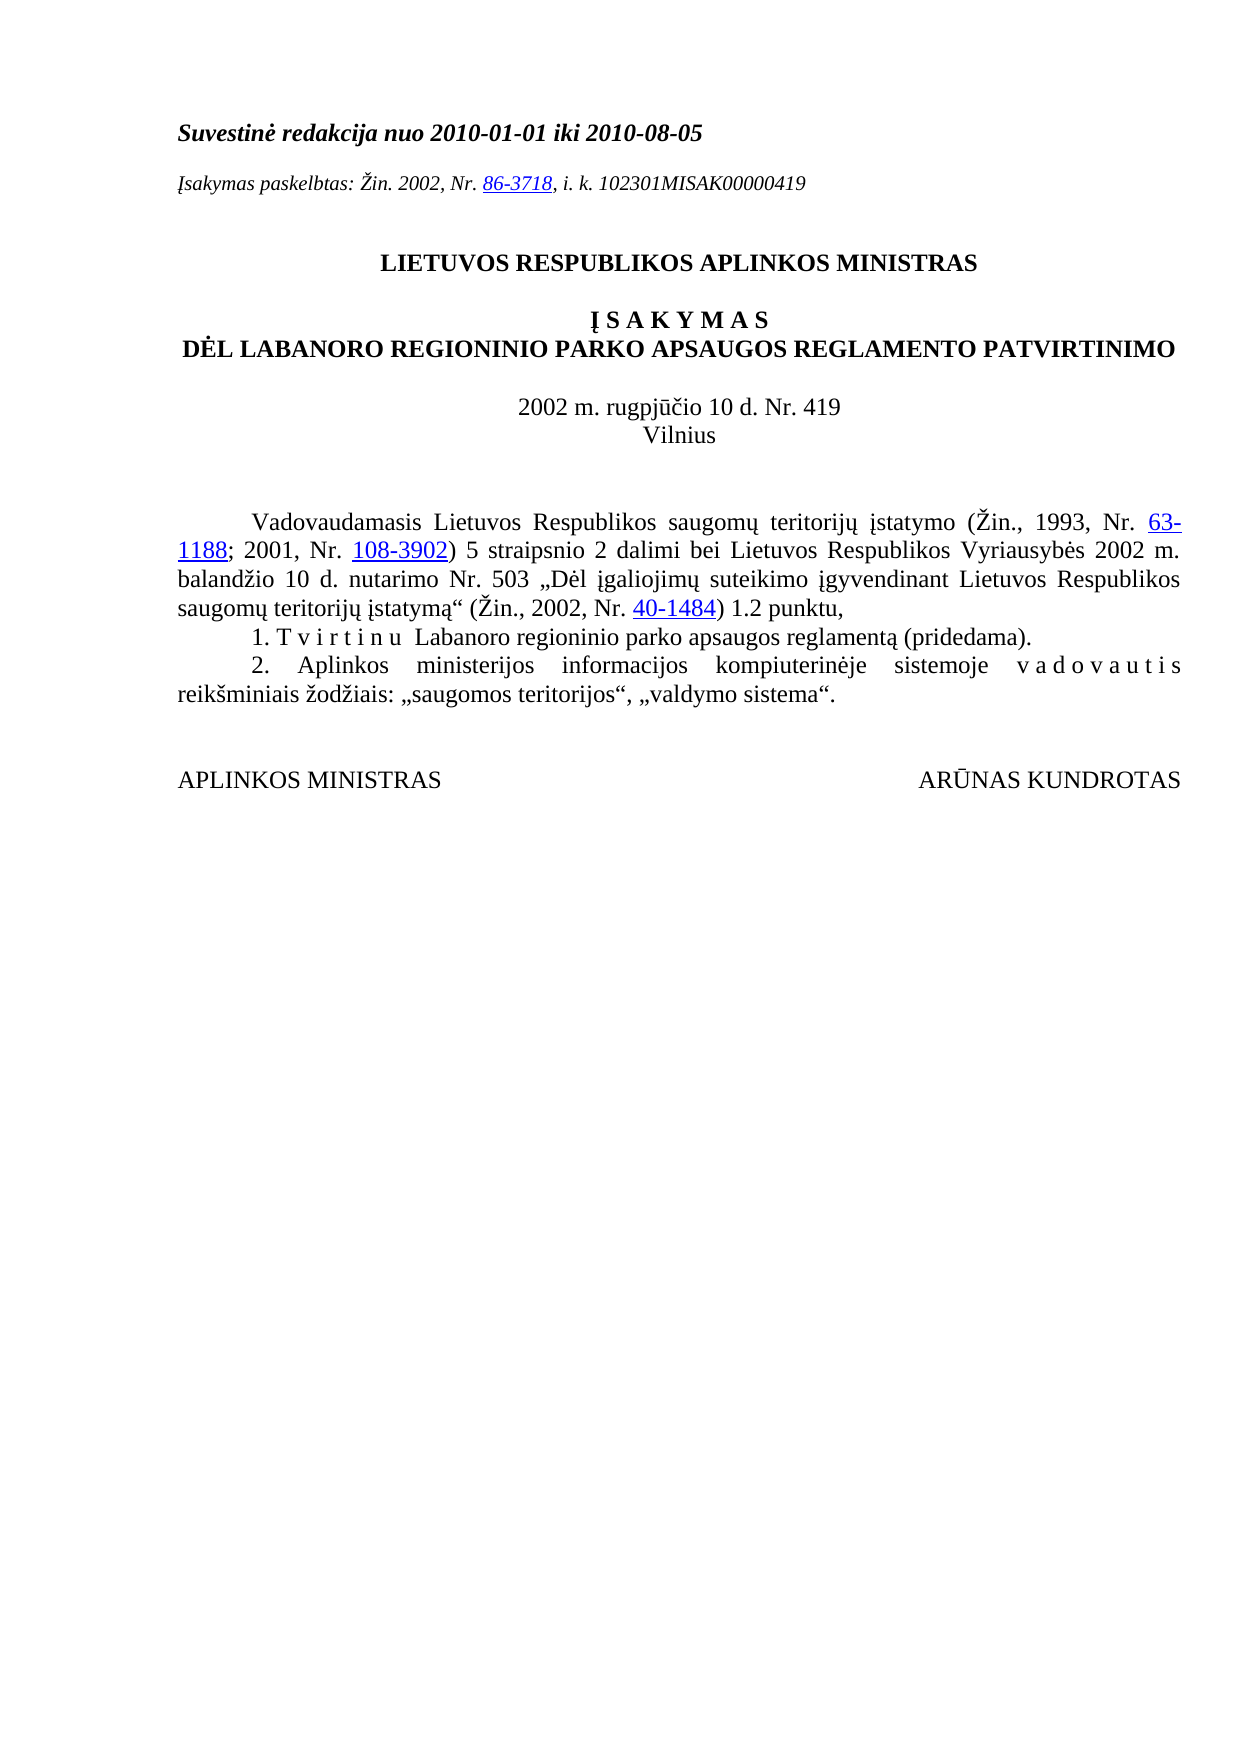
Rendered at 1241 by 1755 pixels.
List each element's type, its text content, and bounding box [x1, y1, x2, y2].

text Vilnius [177, 420, 1181, 449]
text DĖL LABANORO REGIONINIO PARKO APSAUGOS REGLAMENTO PATVIRTINIMO [177, 334, 1181, 363]
text Įsakymas paskelbtas: Žin. 2002, Nr. 86-3718, i. k. 102301MISAK00000419 [177, 171, 1181, 195]
text APLINKOS MINISTRAS ARŪNAS KUNDROTAS [177, 765, 1181, 794]
text Į S A K Y M A S [177, 305, 1181, 334]
text Suvestinė redakcija nuo 2010-01-01 iki 2010-08-05 [177, 118, 1181, 147]
text LIETUVOS RESPUBLIKOS APLINKOS MINISTRAS [177, 248, 1181, 277]
text 2. Aplinkos ministerijos informacijos kompiuterinėje sistemoje vadovautis reikšminiais žodžiais: „saugomos teritorijos“, „valdymo sistema“. [177, 650, 1181, 708]
text 2002 m. rugpjūčio 10 d. Nr. 419 [177, 392, 1181, 420]
text Vadovaudamasis Lietuvos Respublikos saugomų teritorijų įstatymo (Žin., 1993, Nr. 63-1188; 2001, Nr. 108-3902) 5 straipsnio 2 dalimi bei Lietuvos Respublikos Vyriausybės 2002 m. balandžio 10 d. nutarimo Nr. 503 „Dėl įgaliojimų suteikimo įgyvendinant Lietuvos Respublikos saugomų teritorijų įstatymą“ (Žin., 2002, Nr. 40-1484) 1.2 punktu, [177, 507, 1181, 622]
text 1. Tvirtinu Labanoro regioninio parko apsaugos reglamentą (pridedama). [177, 622, 1181, 650]
